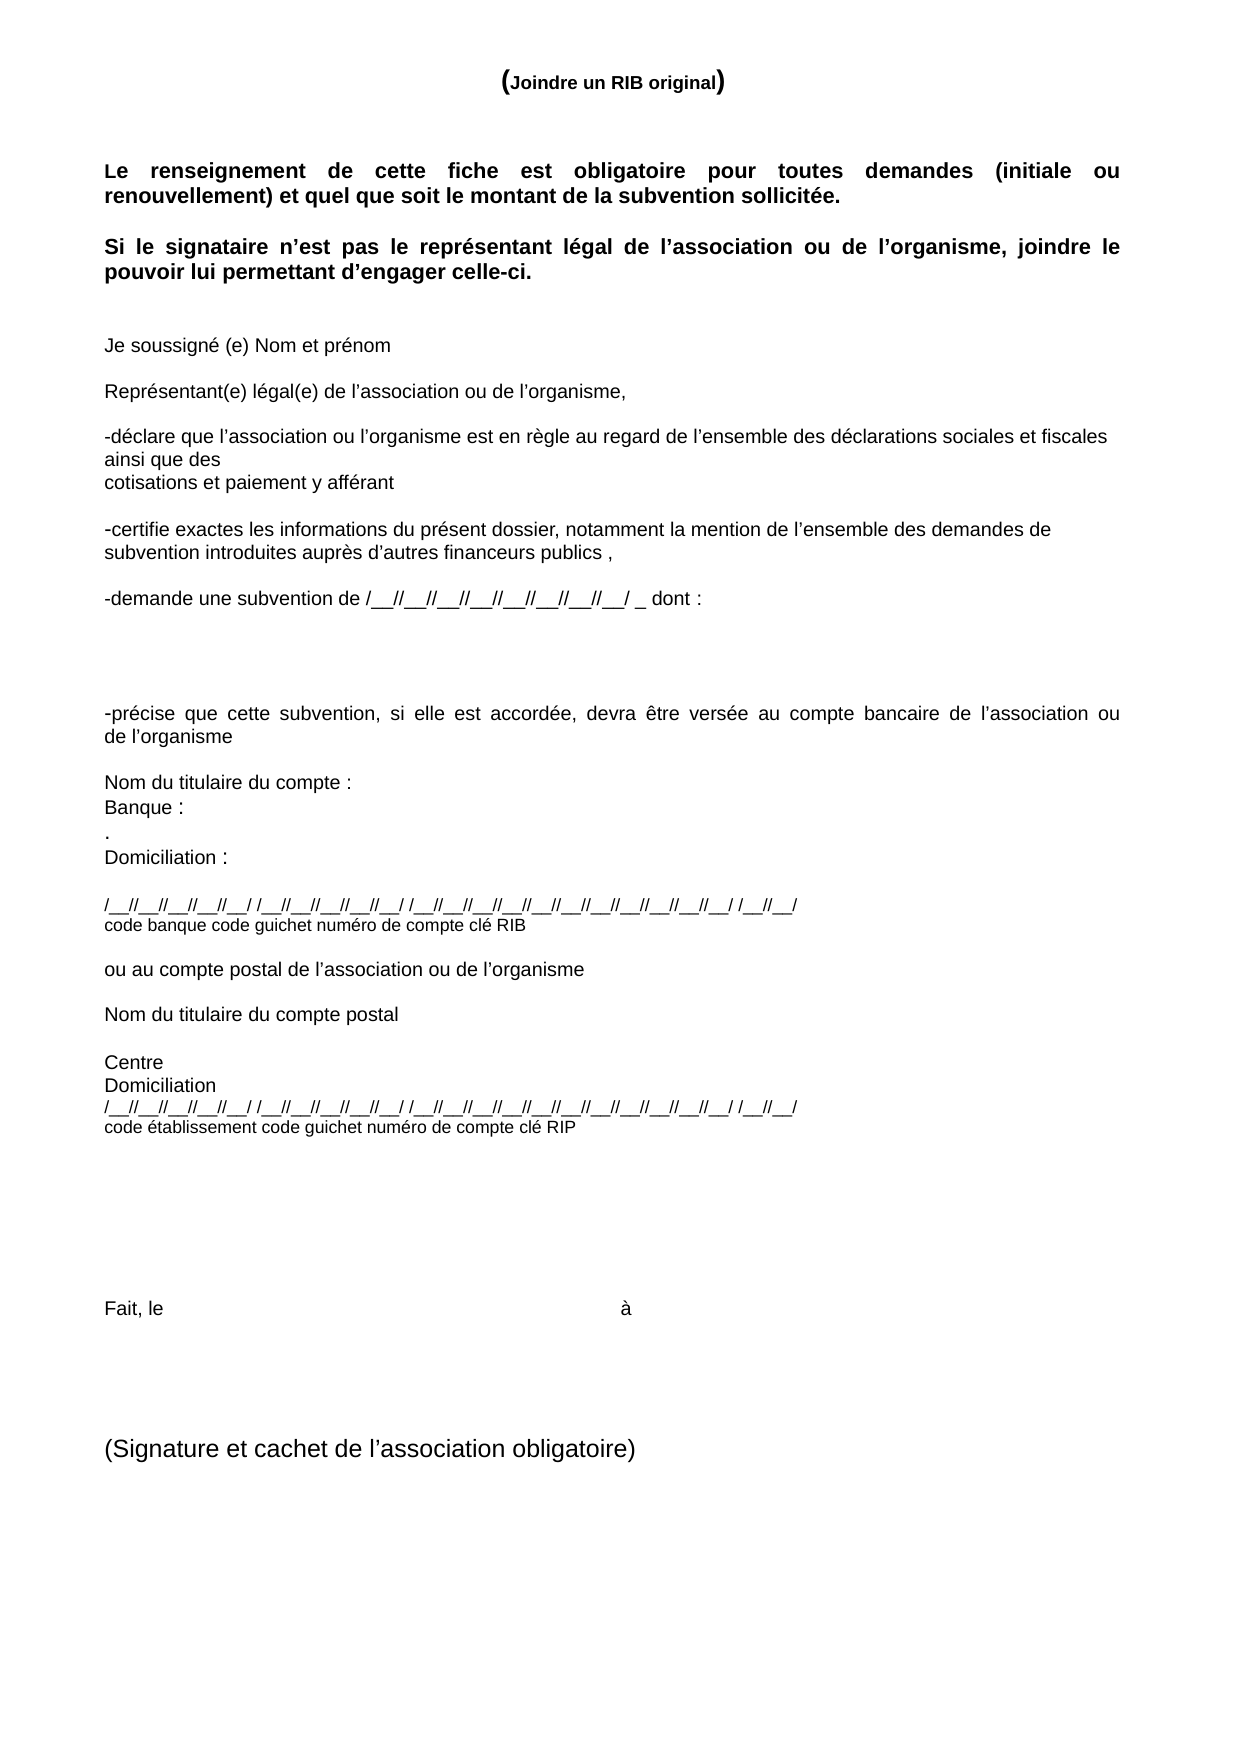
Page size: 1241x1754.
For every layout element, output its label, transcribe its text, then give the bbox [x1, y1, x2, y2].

text cotisations et paiement y afférant [104, 471, 1122, 493]
text Domiciliation [104, 1074, 1122, 1097]
text Le renseignement de cette fiche est obligatoire pour toutes demandes (initiale ou renouvellement) et quel que soit le montant de la subvention sollicitée. [104, 158, 1122, 208]
text code établissement code guichet numéro de compte clé RIP [104, 1117, 1122, 1137]
text Banque : [104, 793, 1122, 819]
text Représentant(e) légal(e) de l’association ou de l’organisme, [104, 380, 1122, 402]
text . [104, 819, 1122, 844]
text Nom du titulaire du compte : [104, 771, 1122, 793]
text Centre [104, 1051, 1122, 1074]
text Domiciliation : [104, 844, 1122, 869]
text (Joindre un RIB original) [104, 64, 1122, 95]
text -demande une subvention de /__//__//__//__//__//__//__//__/ _ dont : [104, 587, 1122, 609]
text Fait, le à [104, 1296, 1122, 1319]
text /__//__//__//__//__/ /__//__//__//__//__/ /__//__//__//__//__//__//__//__//__//__//__/ /__//__/ [104, 1097, 1122, 1117]
text -déclare que l’association ou l’organisme est en règle au regard de l’ensemble des déclarations sociales et fiscales ainsi que des [104, 425, 1122, 471]
text ou au compte postal de l’association ou de l’organisme [104, 958, 1122, 981]
text Je soussigné (e) Nom et prénom [104, 334, 1122, 357]
text subvention introduites auprès d’autres financeurs publics , [104, 541, 1122, 564]
text Si le signataire n’est pas le représentant légal de l’association ou de l’organisme, joindre le pouvoir lui permettant d’engager celle-ci. [104, 233, 1122, 284]
text code banque code guichet numéro de compte clé RIB [104, 915, 1122, 935]
table_header [93, 1319, 595, 1434]
text -certifie exactes les informations du présent dossier, notamment la mention de l’ensemble des demandes de [104, 516, 1122, 541]
text /__//__//__//__//__/ /__//__//__//__//__/ /__//__//__//__//__//__//__//__//__//__//__/ /__//__/ [104, 894, 1122, 915]
table_header [595, 1319, 1097, 1434]
text Nom du titulaire du compte postal [104, 1003, 1122, 1026]
text (Signature et cachet de l’association obligatoire) [104, 1434, 1122, 1463]
text -précise que cette subvention, si elle est accordée, devra être versée au compte bancaire de l’association ou de l’organisme [104, 700, 1122, 748]
